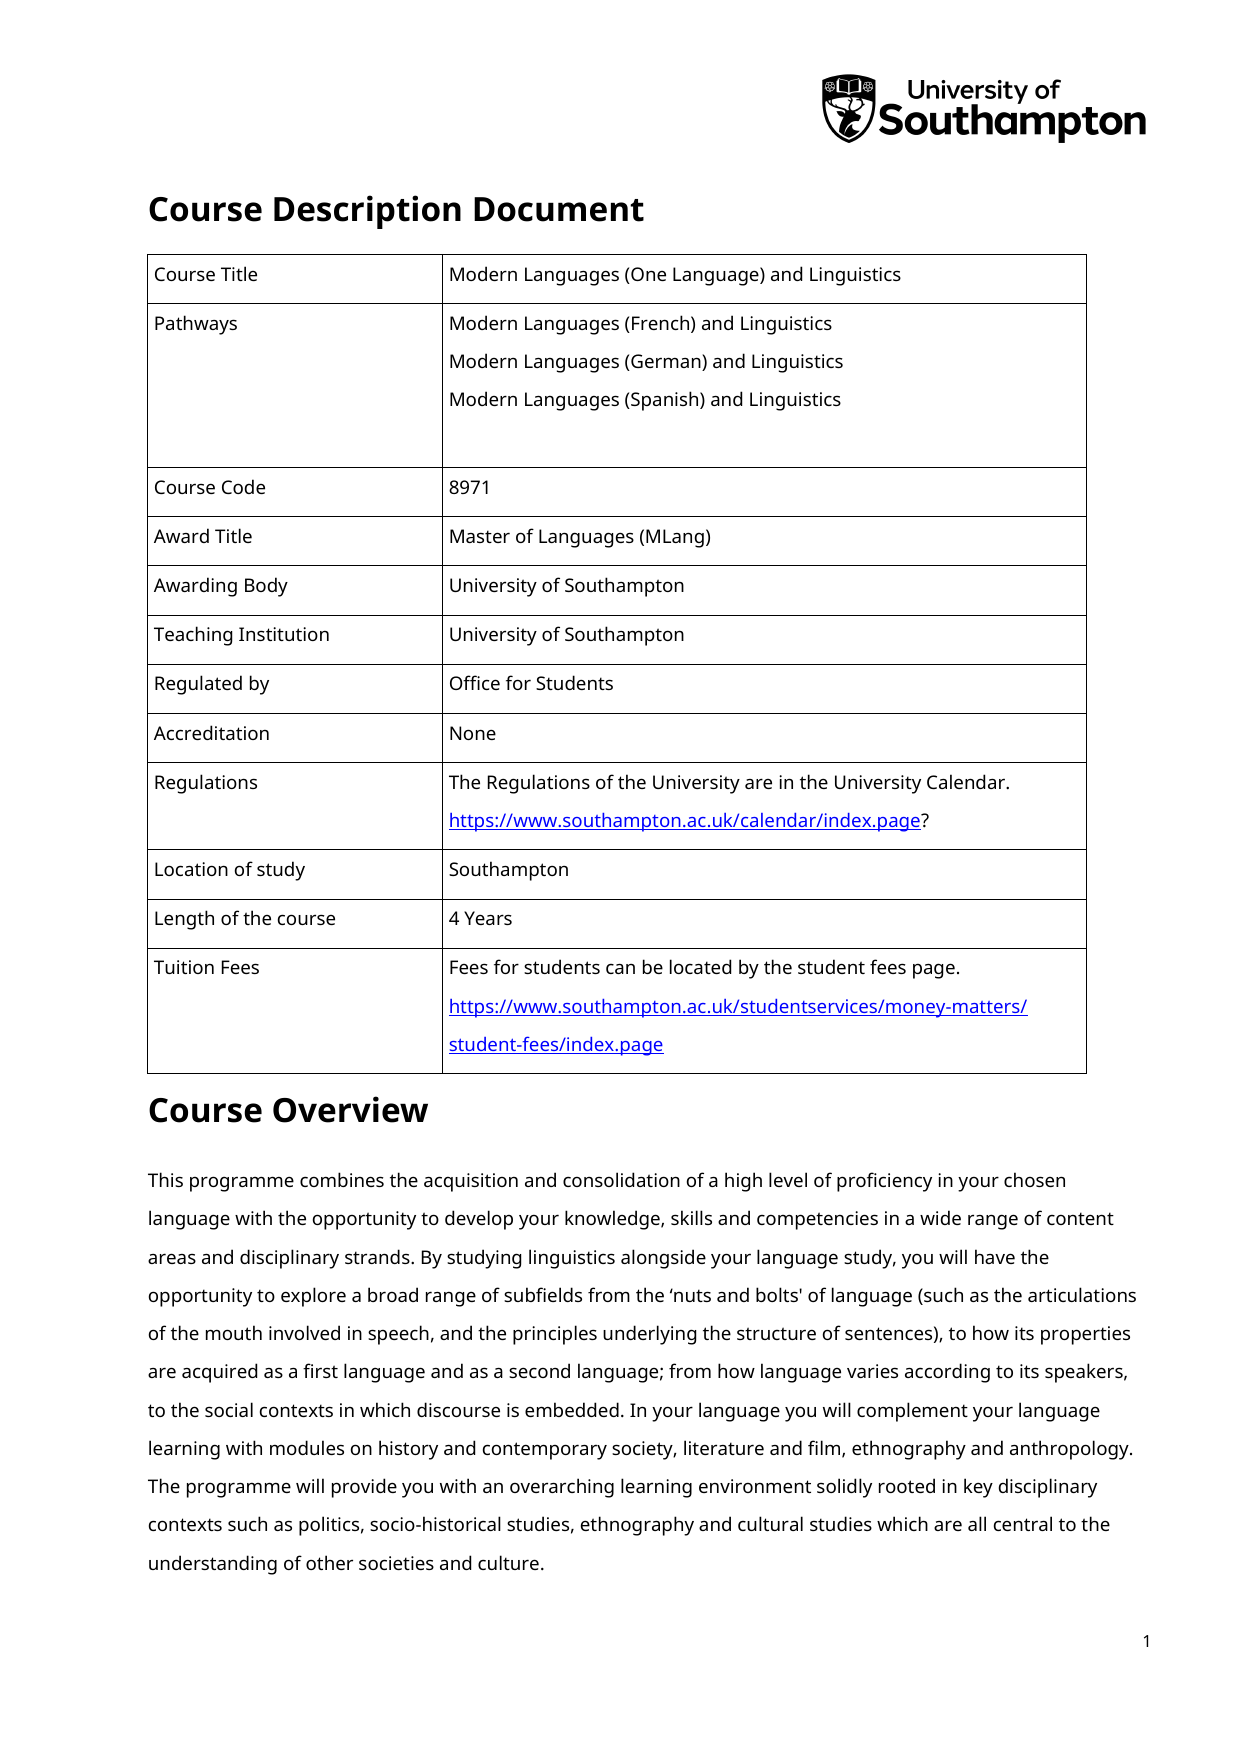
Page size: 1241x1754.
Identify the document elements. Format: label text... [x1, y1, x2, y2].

text This programme combines the acquisition and consolidation of a high level of proficiency in your chosen language with the opportunity to develop your knowledge, skills and competencies in a wide range of content areas and disciplinary strands. By studying linguistics alongside your language study, you will have the opportunity to explore a broad range of subfields from the ‘nuts and bolts' of language (such as the articulations of the mouth involved in speech, and the principles underlying the structure of sentences), to how its properties are acquired as a first language and as a second language; from how language varies according to its speakers, to the social contexts in which discourse is embedded. In your language you will complement your language learning with modules on history and contemporary society, literature and film, ethnography and anthropology. The programme will provide you with an overarching learning environment solidly rooted in key disciplinary contexts such as politics, socio-historical studies, ethnography and cultural studies which are all central to the understanding of other societies and culture. [148, 1167, 1145, 1613]
table_cell University of Southampton [443, 616, 1086, 664]
subtitle Course Overview [148, 1087, 1152, 1132]
table_cell Fees for students can be located by the student fees page. https://www.southampton.ac.uk/studentservices/money-matters/student-fees/index.page [443, 949, 1086, 1073]
table_header Modern Languages (One Language) and Linguistics [443, 255, 1086, 303]
subtitle Course Description Document [148, 186, 1152, 231]
table_cell Teaching Institution [148, 616, 442, 664]
table_cell The Regulations of the University are in the University Calendar. https://www.southampton.ac.uk/calendar/index.page? [443, 763, 1086, 849]
table_cell Office for Students [443, 665, 1086, 713]
table_cell Accreditation [148, 714, 442, 762]
table_cell Award Title [148, 517, 442, 565]
table_header Course Title [148, 255, 442, 303]
table_cell Tuition Fees [148, 949, 442, 1073]
table_cell Location of study [148, 850, 442, 898]
table_cell University of Southampton [443, 566, 1086, 614]
table_cell Regulated by [148, 665, 442, 713]
table_cell Master of Languages (MLang) [443, 517, 1086, 565]
table_cell Length of the course [148, 900, 442, 948]
table_cell Regulations [148, 763, 442, 849]
table_cell Course Code [148, 468, 442, 516]
table_cell 8971 [443, 468, 1086, 516]
table_cell Southampton [443, 850, 1086, 898]
table_cell Pathways [148, 304, 442, 467]
table_cell Modern Languages (French) and Linguistics Modern Languages (German) and Linguistics Modern Languages (Spanish) and Linguistics [443, 304, 1086, 467]
table_cell None [443, 714, 1086, 762]
table_cell Awarding Body [148, 566, 442, 614]
table_cell 4 Years [443, 900, 1086, 948]
